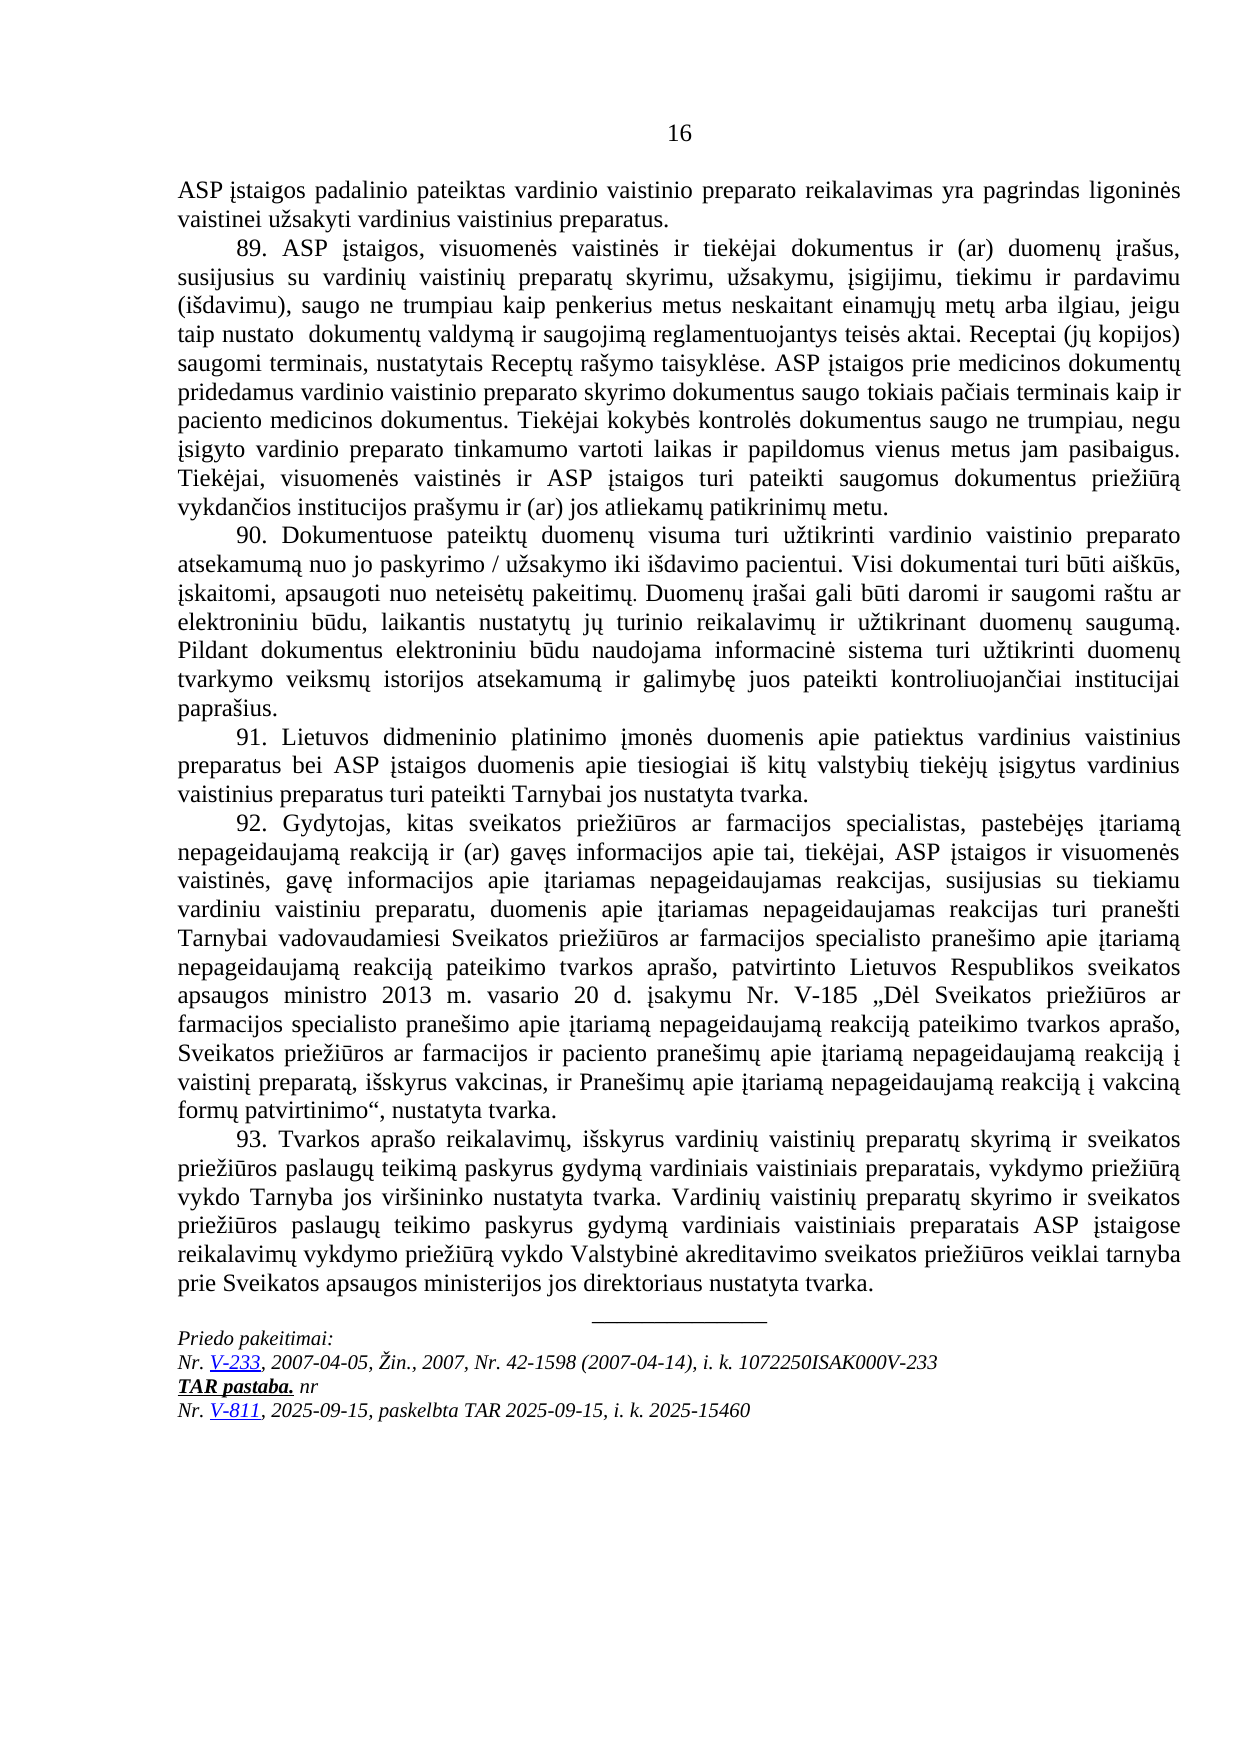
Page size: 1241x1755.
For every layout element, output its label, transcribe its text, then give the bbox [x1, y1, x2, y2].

text ASP įstaigos padalinio pateiktas vardinio vaistinio preparato reikalavimas yra pagrindas ligoninės vaistinei užsakyti vardinius vaistinius preparatus. [177, 176, 1181, 233]
text ______________ [177, 1297, 1181, 1326]
text TAR pastaba. nr [177, 1374, 1181, 1398]
text Nr. V-811, 2025-09-15, paskelbta TAR 2025-09-15, i. k. 2025-15460 [177, 1398, 1181, 1422]
text Nr. V-233, 2007-04-05, Žin., 2007, Nr. 42-1598 (2007-04-14), i. k. 1072250ISAK000V-233 [177, 1350, 1181, 1374]
text 90. Dokumentuose pateiktų duomenų visuma turi užtikrinti vardinio vaistinio preparato atsekamumą nuo jo paskyrimo / užsakymo iki išdavimo pacientui. Visi dokumentai turi būti aiškūs, įskaitomi, apsaugoti nuo neteisėtų pakeitimų. Duomenų įrašai gali būti daromi ir saugomi raštu ar elektroniniu būdu, laikantis nustatytų jų turinio reikalavimų ir užtikrinant duomenų saugumą. Pildant dokumentus elektroniniu būdu naudojama informacinė sistema turi užtikrinti duomenų tvarkymo veiksmų istorijos atsekamumą ir galimybę juos pateikti kontroliuojančiai institucijai paprašius. [177, 521, 1181, 722]
text 91. Lietuvos didmeninio platinimo įmonės duomenis apie patiektus vardinius vaistinius preparatus bei ASP įstaigos duomenis apie tiesiogiai iš kitų valstybių tiekėjų įsigytus vardinius vaistinius preparatus turi pateikti Tarnybai jos nustatyta tvarka. [177, 722, 1181, 808]
text 89. ASP įstaigos, visuomenės vaistinės ir tiekėjai dokumentus ir (ar) duomenų įrašus, susijusius su vardinių vaistinių preparatų skyrimu, užsakymu, įsigijimu, tiekimu ir pardavimu (išdavimu), saugo ne trumpiau kaip penkerius metus neskaitant einamųjų metų arba ilgiau, jeigu taip nustato dokumentų valdymą ir saugojimą reglamentuojantys teisės aktai. Receptai (jų kopijos) saugomi terminais, nustatytais Receptų rašymo taisyklėse. ASP įstaigos prie medicinos dokumentų pridedamus vardinio vaistinio preparato skyrimo dokumentus saugo tokiais pačiais terminais kaip ir paciento medicinos dokumentus. Tiekėjai kokybės kontrolės dokumentus saugo ne trumpiau, negu įsigyto vardinio preparato tinkamumo vartoti laikas ir papildomus vienus metus jam pasibaigus. Tiekėjai, visuomenės vaistinės ir ASP įstaigos turi pateikti saugomus dokumentus priežiūrą vykdančios institucijos prašymu ir (ar) jos atliekamų patikrinimų metu. [177, 233, 1181, 521]
text Priedo pakeitimai: [177, 1326, 1181, 1350]
text 93. Tvarkos aprašo reikalavimų, išskyrus vardinių vaistinių preparatų skyrimą ir sveikatos priežiūros paslaugų teikimą paskyrus gydymą vardiniais vaistiniais preparatais, vykdymo priežiūrą vykdo Tarnyba jos viršininko nustatyta tvarka. Vardinių vaistinių preparatų skyrimo ir sveikatos priežiūros paslaugų teikimo paskyrus gydymą vardiniais vaistiniais preparatais ASP įstaigose reikalavimų vykdymo priežiūrą vykdo Valstybinė akreditavimo sveikatos priežiūros veiklai tarnyba prie Sveikatos apsaugos ministerijos jos direktoriaus nustatyta tvarka. [177, 1124, 1181, 1297]
text 92. Gydytojas, kitas sveikatos priežiūros ar farmacijos specialistas, pastebėjęs įtariamą nepageidaujamą reakciją ir (ar) gavęs informacijos apie tai, tiekėjai, ASP įstaigos ir visuomenės vaistinės, gavę informacijos apie įtariamas nepageidaujamas reakcijas, susijusias su tiekiamu vardiniu vaistiniu preparatu, duomenis apie įtariamas nepageidaujamas reakcijas turi pranešti Tarnybai vadovaudamiesi Sveikatos priežiūros ar farmacijos specialisto pranešimo apie įtariamą nepageidaujamą reakciją pateikimo tvarkos aprašo, patvirtinto Lietuvos Respublikos sveikatos apsaugos ministro 2013 m. vasario 20 d. įsakymu Nr. V-185 „Dėl Sveikatos priežiūros ar farmacijos specialisto pranešimo apie įtariamą nepageidaujamą reakciją pateikimo tvarkos aprašo, Sveikatos priežiūros ar farmacijos ir paciento pranešimų apie įtariamą nepageidaujamą reakciją į vaistinį preparatą, išskyrus vakcinas, ir Pranešimų apie įtariamą nepageidaujamą reakciją į vakciną formų patvirtinimo“, nustatyta tvarka. [177, 808, 1181, 1124]
